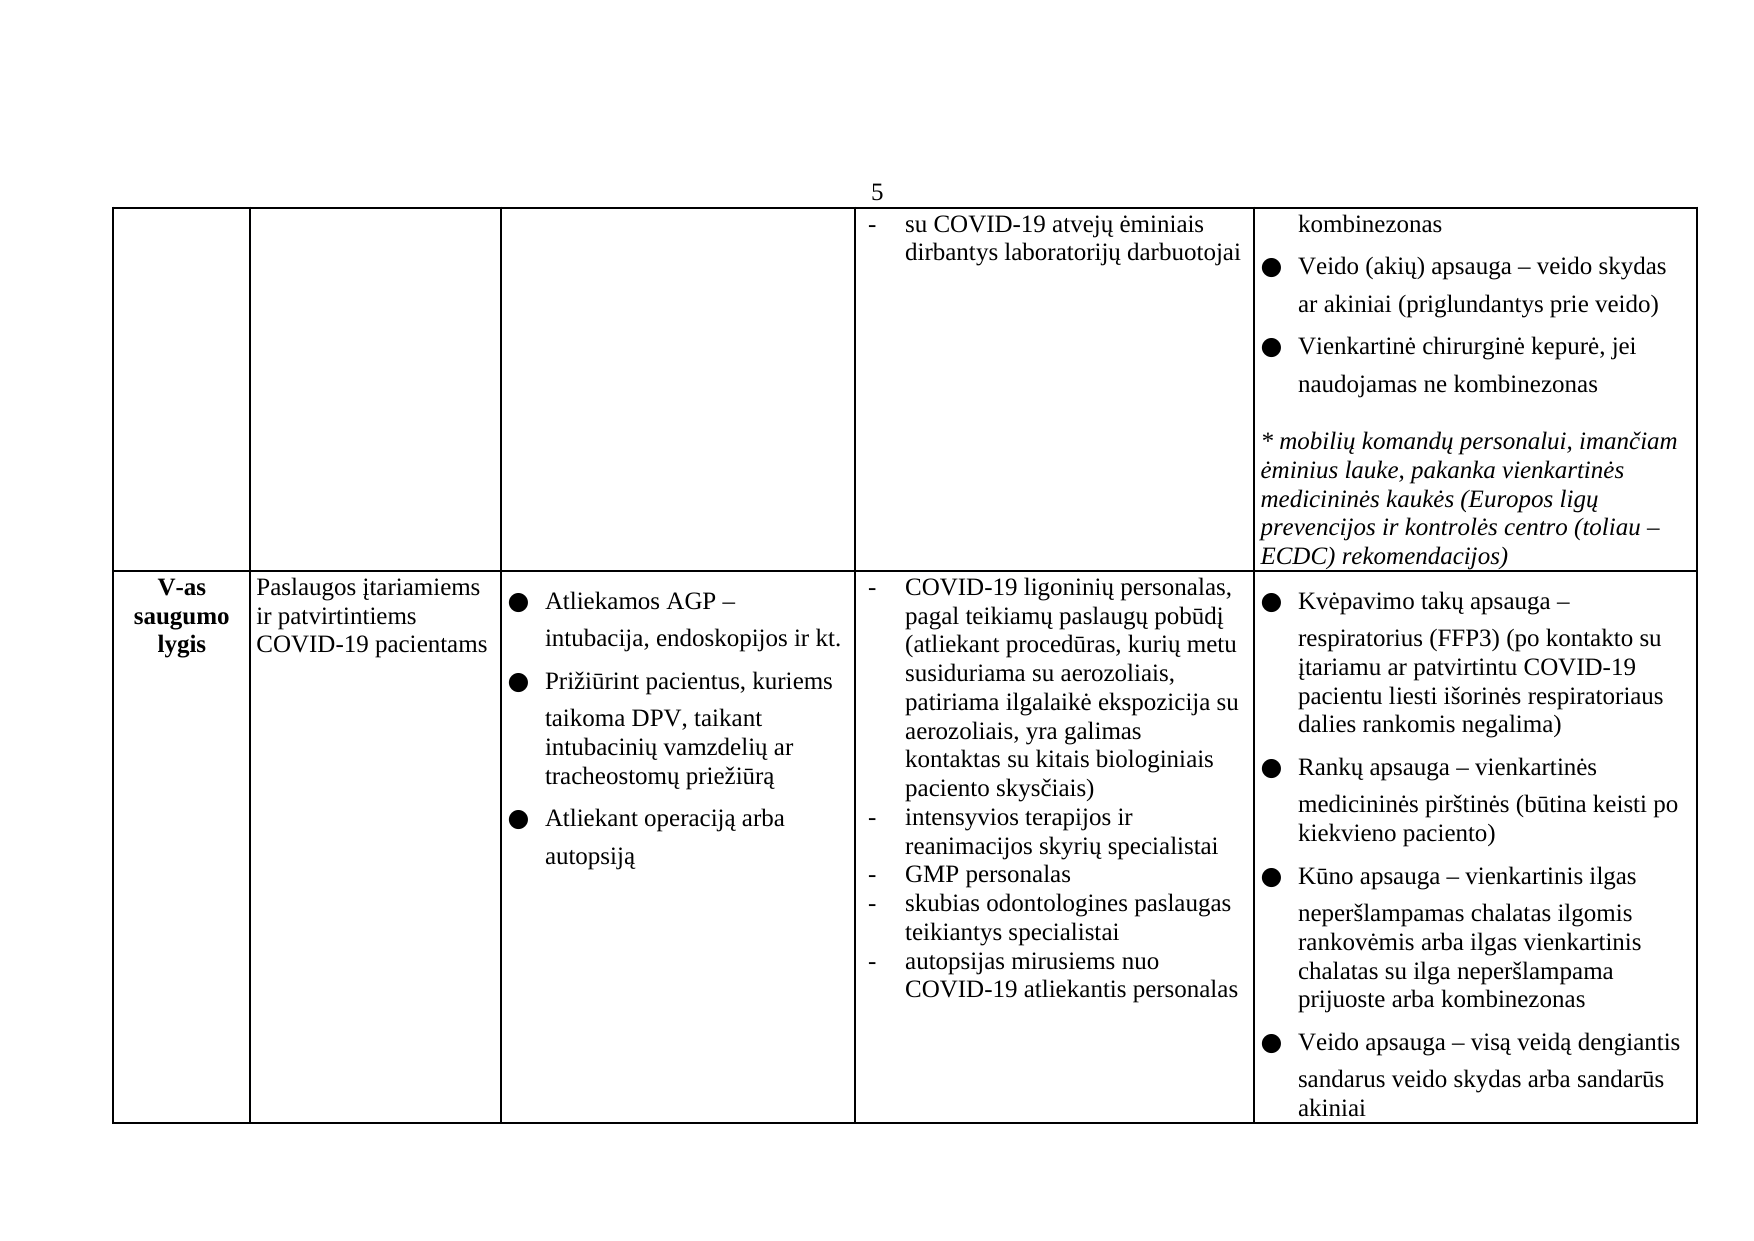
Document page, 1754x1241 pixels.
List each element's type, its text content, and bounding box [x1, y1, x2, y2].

table_cell [502, 209, 854, 570]
table_cell - COVID-19 ligoninių personalas, pagal teikiamų paslaugų pobūdį (atliekant procedūras, kurių metu susiduriama su aerozoliais, patiriama ilgalaikė ekspozicija su aerozoliais, yra galimas kontaktas su kitais biologiniais paciento skysčiais) - intensyvios terapijos ir reanimacijos skyrių specialistai - GMP personalas - skubias odontologines paslaugas teikiantys specialistai - autopsijas mirusiems nuo COVID-19 atliekantis personalas [856, 572, 1253, 1122]
table_cell V-as saugumo lygis [114, 572, 249, 1122]
table_cell [251, 209, 500, 570]
table_cell - su COVID-19 atvejų ėminiais dirbantys laboratorijų darbuotojai [856, 209, 1253, 570]
table_cell kombinezonas ● Veido (akių) apsauga – veido skydas ar akiniai (priglundantys prie veido) ● Vienkartinė chirurginė kepurė, jei naudojamas ne kombinezonas * mobilių komandų personalui, imančiam ėminius lauke, pakanka vienkartinės medicininės kaukės (Europos ligų prevencijos ir kontrolės centro (toliau – ECDC) rekomendacijos) [1255, 209, 1696, 570]
table_cell [114, 209, 249, 570]
table_cell Paslaugos įtariamiems ir patvirtintiems COVID-19 pacientams [251, 572, 500, 1122]
table_cell ● Atliekamos AGP – intubacija, endoskopijos ir kt. ● Prižiūrint pacientus, kuriems taikoma DPV, taikant intubacinių vamzdelių ar tracheostomų priežiūrą ● Atliekant operaciją arba autopsiją [502, 572, 854, 1122]
table_cell ● Kvėpavimo takų apsauga – respiratorius (FFP3) (po kontakto su įtariamu ar patvirtintu COVID-19 pacientu liesti išorinės respiratoriaus dalies rankomis negalima) ● Rankų apsauga – vienkartinės medicininės pirštinės (būtina keisti po kiekvieno paciento) ● Kūno apsauga – vienkartinis ilgas neperšlampamas chalatas ilgomis rankovėmis arba ilgas vienkartinis chalatas su ilga neperšlampama prijuoste arba kombinezonas ● Veido apsauga – visą veidą dengiantis sandarus veido skydas arba sandarūs akiniai [1255, 572, 1696, 1122]
